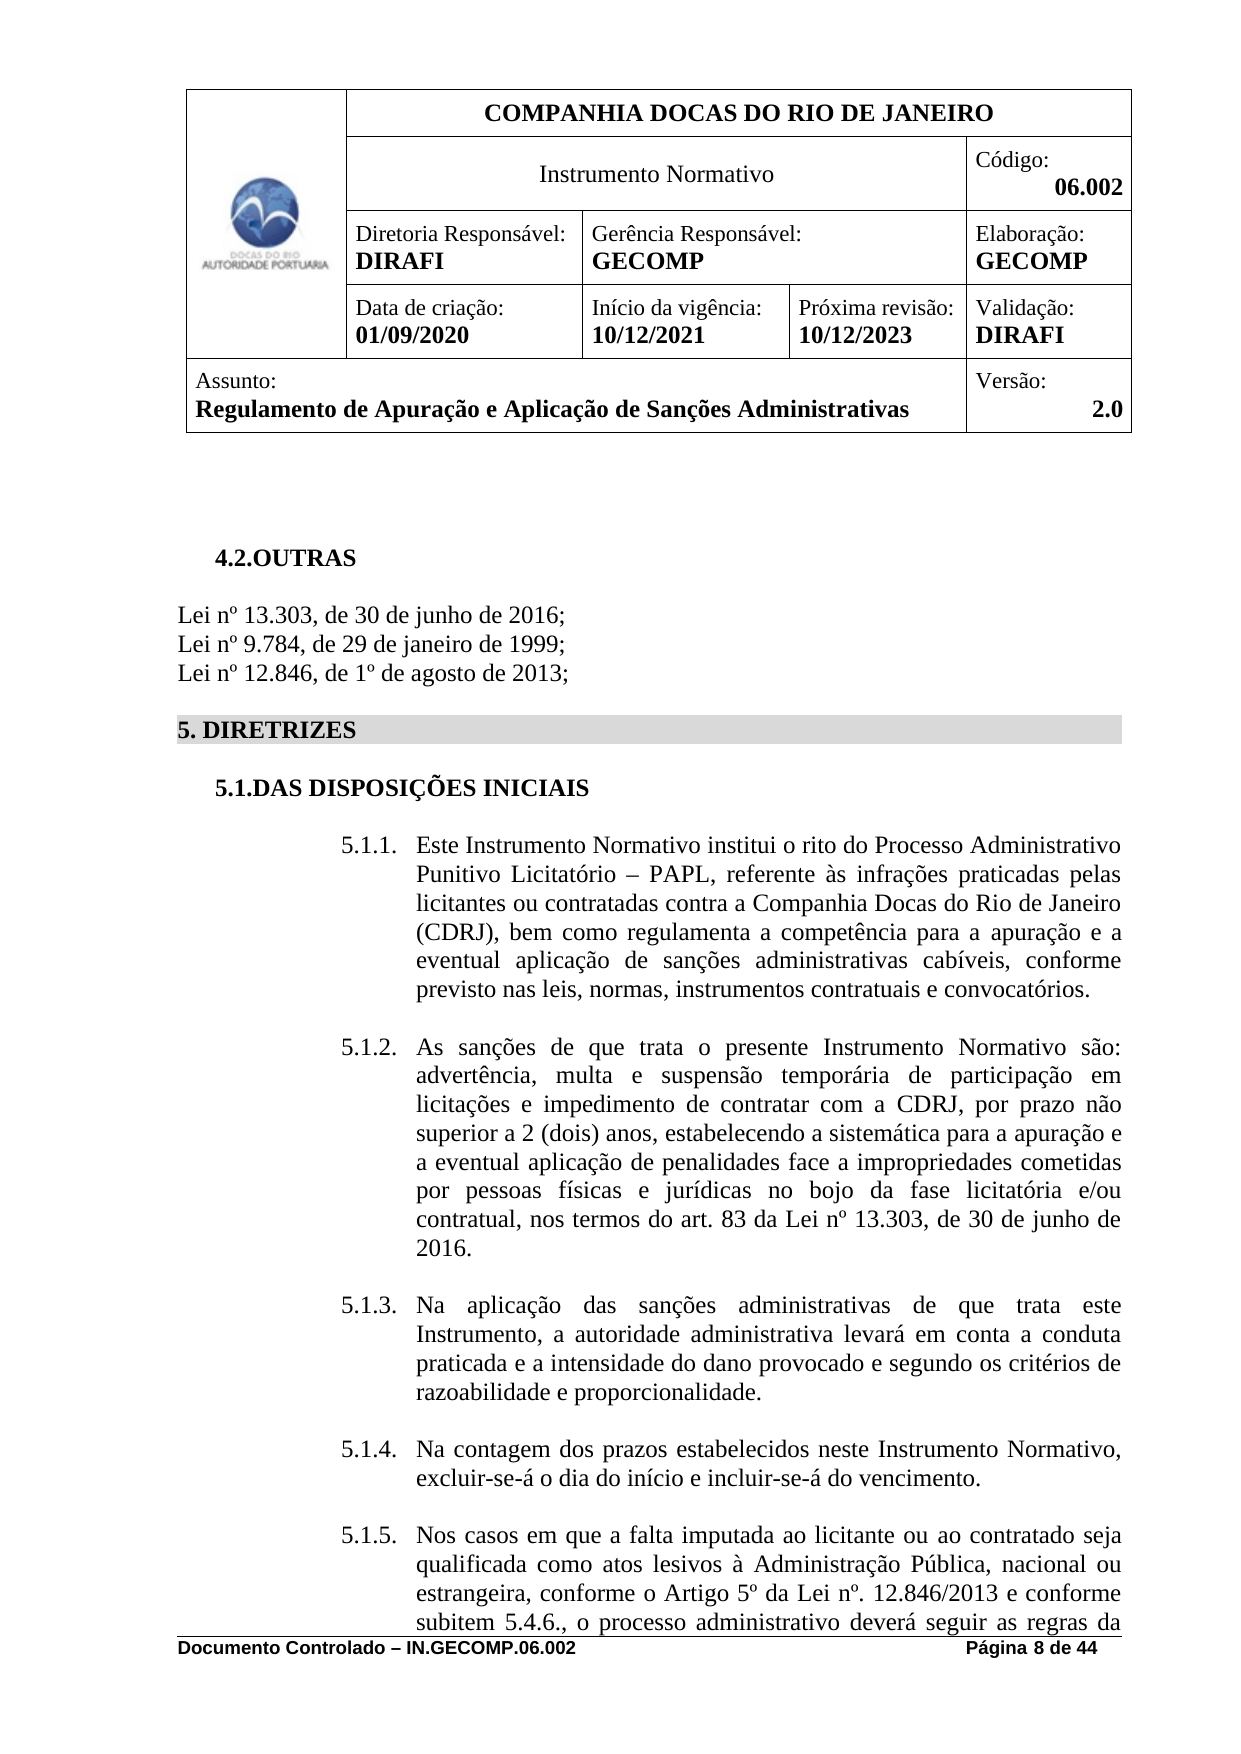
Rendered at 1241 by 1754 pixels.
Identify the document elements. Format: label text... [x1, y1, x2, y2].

list Nos casos em que a falta imputada ao licitante ou ao contratado seja qualificada como atos lesivos à Administração Pública, nacional ou estrangeira, conforme o Artigo 5º da Lei nº. 12.846/2013 e conforme subitem 5.4.6., o processo administrativo deverá seguir as regras da [341, 1520, 1122, 1635]
list Na contagem dos prazos estabelecidos neste Instrumento Normativo, excluir-se-á o dia do início e incluir-se-á do vencimento. [341, 1434, 1122, 1492]
subtitle 5. DIRETRIZES [177, 715, 1122, 744]
list Na aplicação das sanções administrativas de que trata este Instrumento, a autoridade administrativa levará em conta a conduta praticada e a intensidade do dano provocado e segundo os critérios de razoabilidade e proporcionalidade. [341, 1290, 1122, 1405]
list Este Instrumento Normativo institui o rito do Processo Administrativo Punitivo Licitatório – PAPL, referente às infrações praticadas pelas licitantes ou contratadas contra a Companhia Docas do Rio de Janeiro (CDRJ), bem como regulamenta a competência para a apuração e a eventual aplicação de sanções administrativas cabíveis, conforme previsto nas leis, normas, instrumentos contratuais e convocatórios. [341, 830, 1122, 1003]
text Lei nº 12.846, de 1º de agosto de 2013; [177, 658, 1122, 687]
list As sanções de que trata o presente Instrumento Normativo são: advertência, multa e suspensão temporária de participação em licitações e impedimento de contratar com a CDRJ, por prazo não superior a 2 (dois) anos, estabelecendo a sistemática para a apuração e a eventual aplicação de penalidades face a impropriedades cometidas por pessoas físicas e jurídicas no bojo da fase licitatória e/ou contratual, nos termos do art. 83 da Lei nº 13.303, de 30 de junho de 2016. [341, 1032, 1122, 1262]
list OUTRAS [215, 543, 1122, 572]
text Lei nº 9.784, de 29 de janeiro de 1999; [177, 629, 1122, 658]
list DAS DISPOSIÇÕES INICIAIS [215, 773, 1122, 802]
text Lei nº 13.303, de 30 de junho de 2016; [177, 600, 1122, 629]
